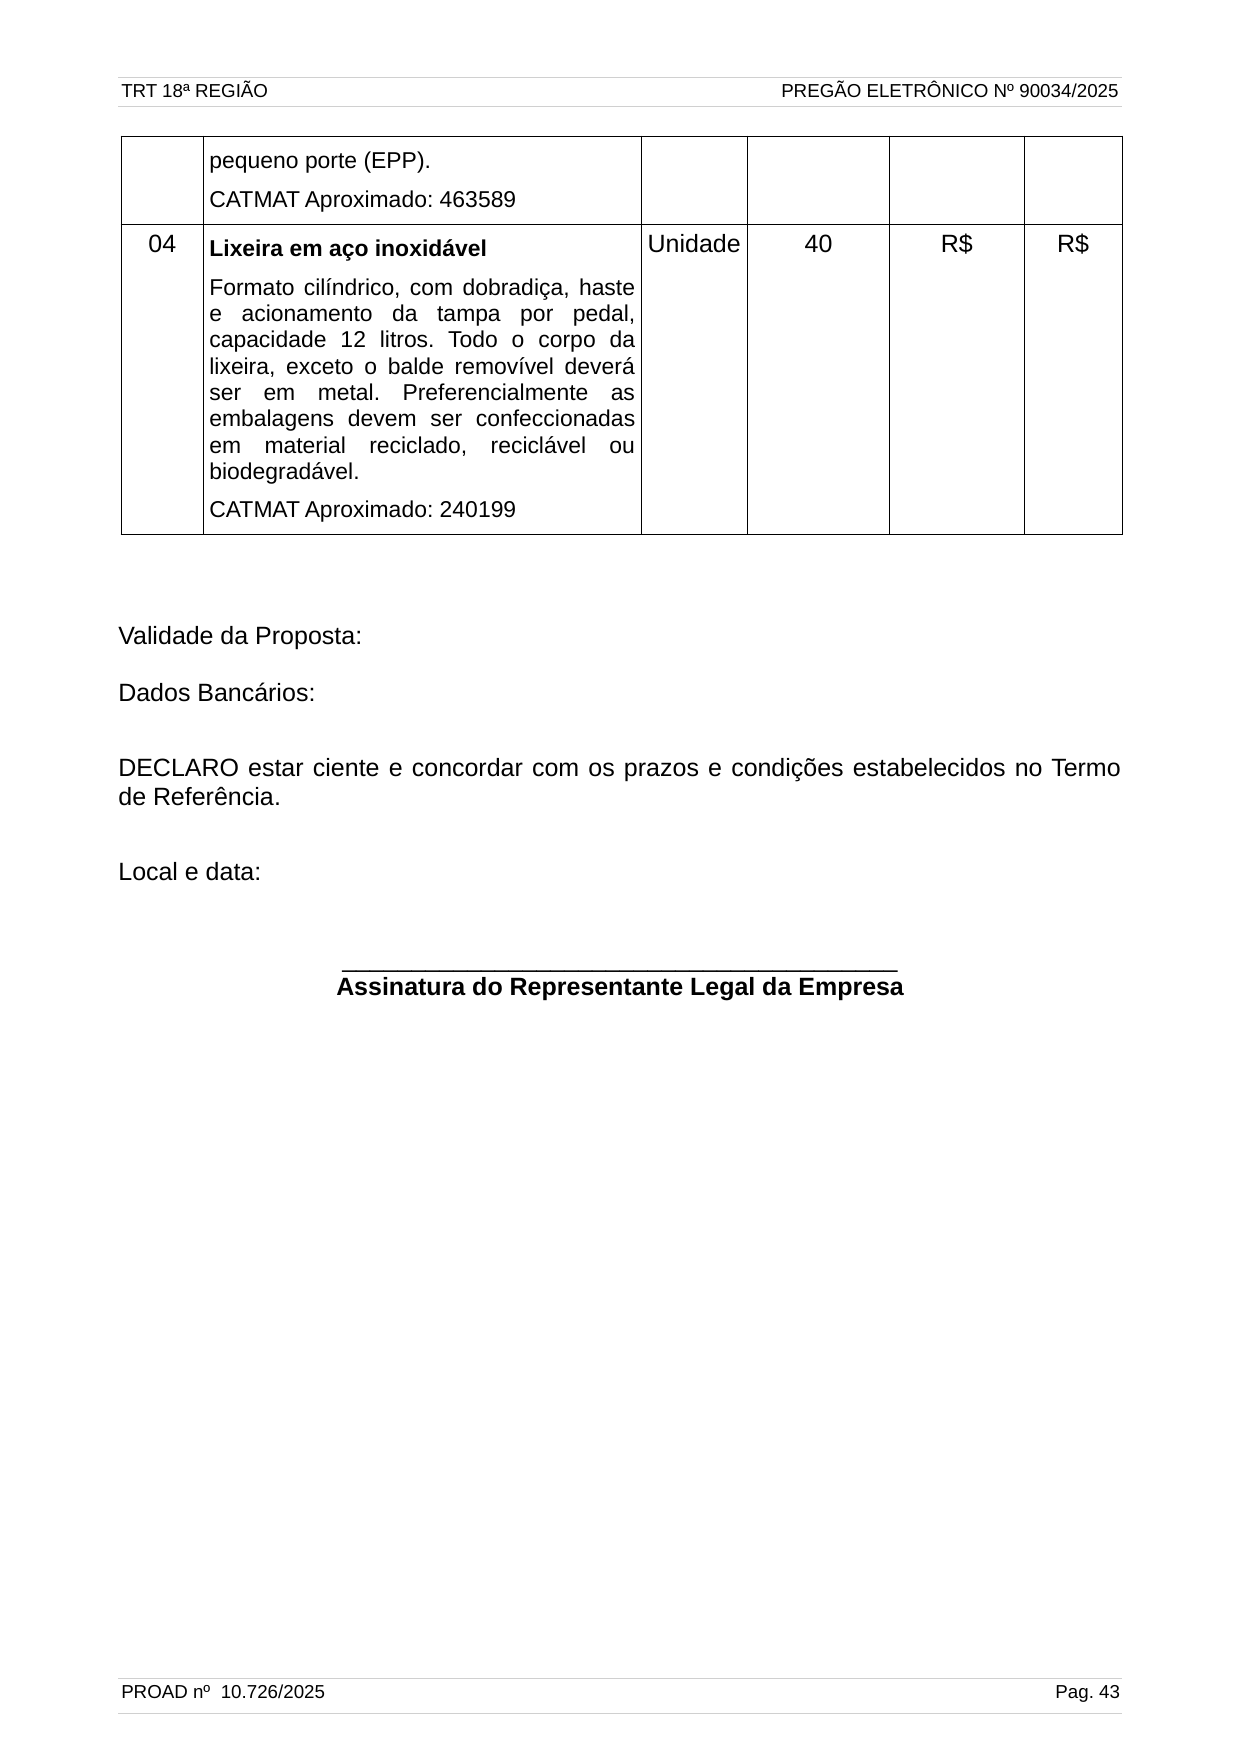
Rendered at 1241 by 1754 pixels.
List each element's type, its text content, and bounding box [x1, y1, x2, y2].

text Local e data: [118, 857, 1122, 886]
table_cell pequeno porte (EPP). CATMAT Aproximado: 463589 [204, 137, 641, 223]
table_cell Unidade [642, 225, 747, 534]
table_cell [1025, 137, 1122, 223]
table_cell [748, 137, 889, 223]
text Validade da Proposta: [118, 621, 1122, 649]
table_cell R$ [1025, 225, 1122, 534]
text Dados Bancários: [118, 678, 1122, 707]
text Assinatura do Representante Legal da Empresa [118, 972, 1122, 1001]
text DECLARO estar ciente e concordar com os prazos e condições estabelecidos no Termo de Referência. [118, 753, 1122, 811]
table_cell [122, 137, 203, 223]
table_cell R$ [890, 225, 1024, 534]
table_cell [642, 137, 747, 223]
table_cell [890, 137, 1024, 223]
text ________________________________________ [118, 943, 1122, 972]
table_cell 04 [122, 225, 203, 534]
table_cell Lixeira em aço inoxidável Formato cilíndrico, com dobradiça, haste e acionamento da tampa por pedal, capacidade 12 litros. Todo o corpo da lixeira, exceto o balde removível deverá ser em metal. Preferencialmente as embalagens devem ser confeccionadas em material reciclado, reciclável ou biodegradável. CATMAT Aproximado: 240199 [204, 225, 641, 534]
table_cell 40 [748, 225, 889, 534]
